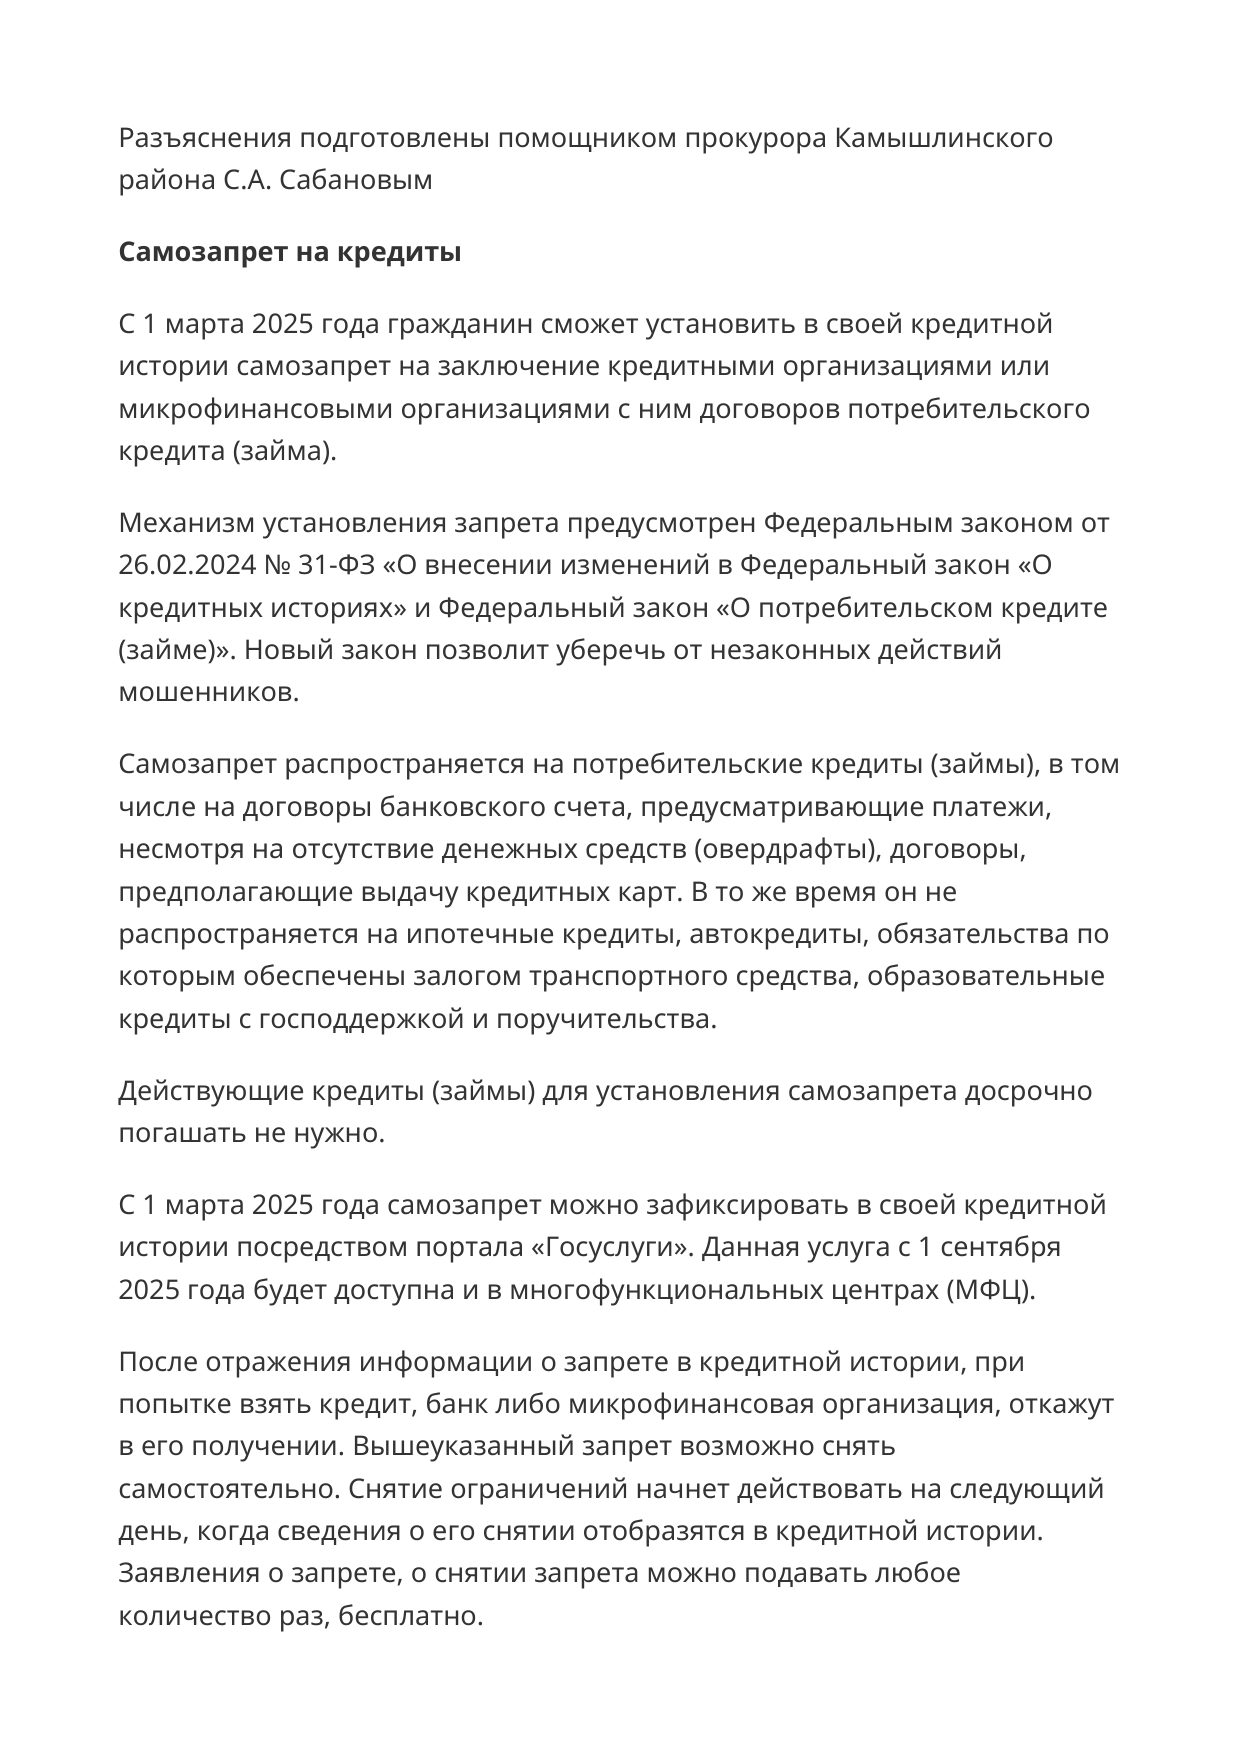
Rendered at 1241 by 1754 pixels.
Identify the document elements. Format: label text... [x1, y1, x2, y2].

text Разъяснения подготовлены помощником прокурора Камышлинского района С.А. Сабановым [118, 118, 1122, 197]
text Самозапрет распространяется на потребительские кредиты (займы), в том числе на договоры банковского счета, предусматривающие платежи, несмотря на отсутствие денежных средств (овердрафты), договоры, предполагающие выдачу кредитных карт. В то же время он не распространяется на ипотечные кредиты, автокредиты, обязательства по которым обеспечены залогом транспортного средства, образовательные кредиты с господдержкой и поручительства. [118, 745, 1122, 1036]
text С 1 марта 2025 года гражданин сможет установить в своей кредитной истории самозапрет на заключение кредитными организациями или микрофинансовыми организациями с ним договоров потребительского кредита (займа). [118, 304, 1122, 468]
text Действующие кредиты (займы) для установления самозапрета досрочно погашать не нужно. [118, 1071, 1122, 1150]
text Механизм установления запрета предусмотрен Федеральным законом от 26.02.2024 № 31-ФЗ «О внесении изменений в Федеральный закон «О кредитных историях» и Федеральный закон «О потребительском кредите (займе)». Новый закон позволит уберечь от незаконных действий мошенников. [118, 503, 1122, 710]
text Самозапрет на кредиты [118, 232, 1122, 269]
text После отражения информации о запрете в кредитной истории, при попытке взять кредит, банк либо микрофинансовая организация, откажут в его получении. Вышеуказанный запрет возможно снять самостоятельно. Снятие ограничений начнет действовать на следующий день, когда сведения о его снятии отобразятся в кредитной истории. Заявления о запрете, о снятии запрета можно подавать любое количество раз, бесплатно. [118, 1342, 1122, 1633]
text С 1 марта 2025 года самозапрет можно зафиксировать в своей кредитной истории посредством портала «Госуслуги». Данная услуга с 1 сентября 2025 года будет доступна и в многофункциональных центрах (МФЦ). [118, 1185, 1122, 1307]
